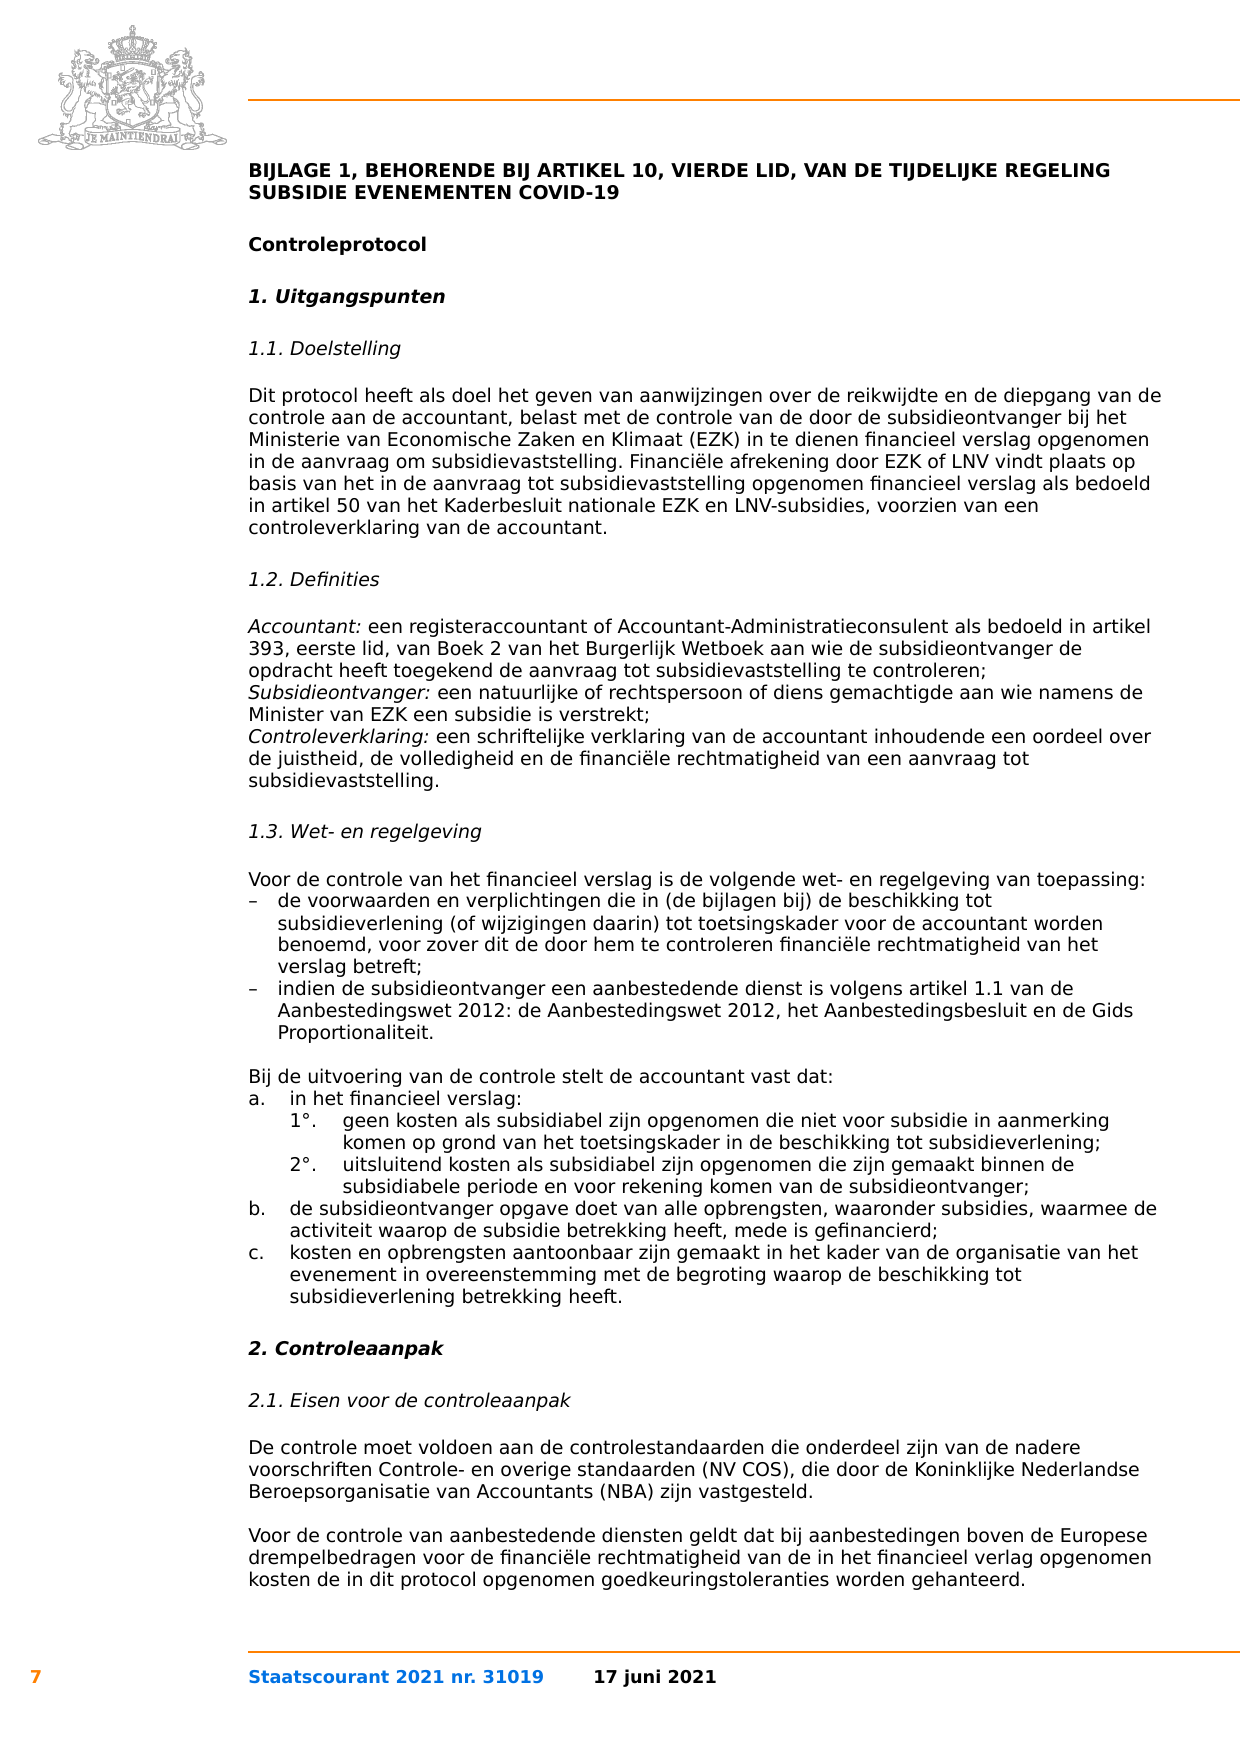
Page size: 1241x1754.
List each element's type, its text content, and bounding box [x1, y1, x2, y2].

text Voor de controle van het financieel verslag is de volgende wet- en regelgeving van toepassing: [248, 868, 1163, 890]
subtitle Controleprotocol [248, 234, 1163, 256]
text a. in het financieel verslag: [248, 1088, 1163, 1110]
text Dit protocol heeft als doel het geven van aanwijzingen over de reikwijdte en de diepgang van de controle aan de accountant, belast met de controle van de door de subsidieontvanger bij het Ministerie van Economische Zaken en Klimaat (EZK) in te dienen financieel verslag opgenomen in de aanvraag om subsidievaststelling. Financiële afrekening door EZK of LNV vindt plaats op basis van het in de aanvraag tot subsidievaststelling opgenomen financieel verslag als bedoeld in artikel 50 van het Kaderbesluit nationale EZK en LNV-subsidies, voorzien van een controleverklaring van de accountant. [248, 385, 1163, 539]
text Controleverklaring: een schriftelijke verklaring van de accountant inhoudende een oordeel over de juistheid, de volledigheid en de financiële rechtmatigheid van een aanvraag tot subsidievaststelling. [248, 726, 1163, 791]
subtitle 1.2. Definities [248, 569, 1163, 591]
text Voor de controle van aanbestedende diensten geldt dat bij aanbestedingen boven de Europese drempelbedragen voor de financiële rechtmatigheid van de in het financieel verlag opgenomen kosten de in dit protocol opgenomen goedkeuringstoleranties worden gehanteerd. [248, 1525, 1163, 1591]
text De controle moet voldoen aan de controlestandaarden die onderdeel zijn van de nadere voorschriften Controle- en overige standaarden (NV COS), die door de Koninklijke Nederlandse Beroepsorganisatie van Accountants (NBA) zijn vastgesteld. [248, 1437, 1163, 1503]
text Subsidieontvanger: een natuurlijke of rechtspersoon of diens gemachtigde aan wie namens de Minister van EZK een subsidie is verstrekt; [248, 682, 1163, 726]
text Accountant: een registeraccountant of Accountant-Administratieconsulent als bedoeld in artikel 393, eerste lid, van Boek 2 van het Burgerlijk Wetboek aan wie de subsidieontvanger de opdracht heeft toegekend de aanvraag tot subsidievaststelling te controleren; [248, 616, 1163, 682]
subtitle BIJLAGE 1, BEHORENDE BIJ ARTIKEL 10, VIERDE LID, VAN DE TIJDELIJKE REGELING SUBSIDIE EVENEMENTEN COVID-19 [248, 160, 1163, 204]
subtitle 1.1. Doelstelling [248, 338, 1163, 360]
subtitle 1.3. Wet- en regelgeving [248, 821, 1163, 843]
text Bij de uitvoering van de controle stelt de accountant vast dat: [248, 1066, 1163, 1088]
text – de voorwaarden en verplichtingen die in (de bijlagen bij) de beschikking tot subsidieverlening (of wijzigingen daarin) tot toetsingskader voor de accountant worden benoemd, voor zover dit de door hem te controleren financiële rechtmatigheid van het verslag betreft; [248, 890, 1163, 978]
text 2°. uitsluitend kosten als subsidiabel zijn opgenomen die zijn gemaakt binnen de subsidiabele periode en voor rekening komen van de subsidieontvanger; [289, 1154, 1163, 1198]
text 1°. geen kosten als subsidiabel zijn opgenomen die niet voor subsidie in aanmerking komen op grond van het toetsingskader in de beschikking tot subsidieverlening; [289, 1110, 1163, 1154]
picture [38, 25, 227, 150]
text b. de subsidieontvanger opgave doet van alle opbrengsten, waaronder subsidies, waarmee de activiteit waarop de subsidie betrekking heeft, mede is gefinancierd; [248, 1198, 1163, 1242]
text c. kosten en opbrengsten aantoonbaar zijn gemaakt in het kader van de organisatie van het evenement in overeenstemming met de begroting waarop de beschikking tot subsidieverlening betrekking heeft. [248, 1242, 1163, 1308]
subtitle 2.1. Eisen voor de controleaanpak [248, 1390, 1163, 1412]
subtitle 1. Uitgangspunten [248, 286, 1163, 308]
subtitle 2. Controleaanpak [248, 1338, 1163, 1360]
text – indien de subsidieontvanger een aanbestedende dienst is volgens artikel 1.1 van de Aanbestedingswet 2012: de Aanbestedingswet 2012, het Aanbestedingsbesluit en de Gids Proportionaliteit. [248, 978, 1163, 1044]
